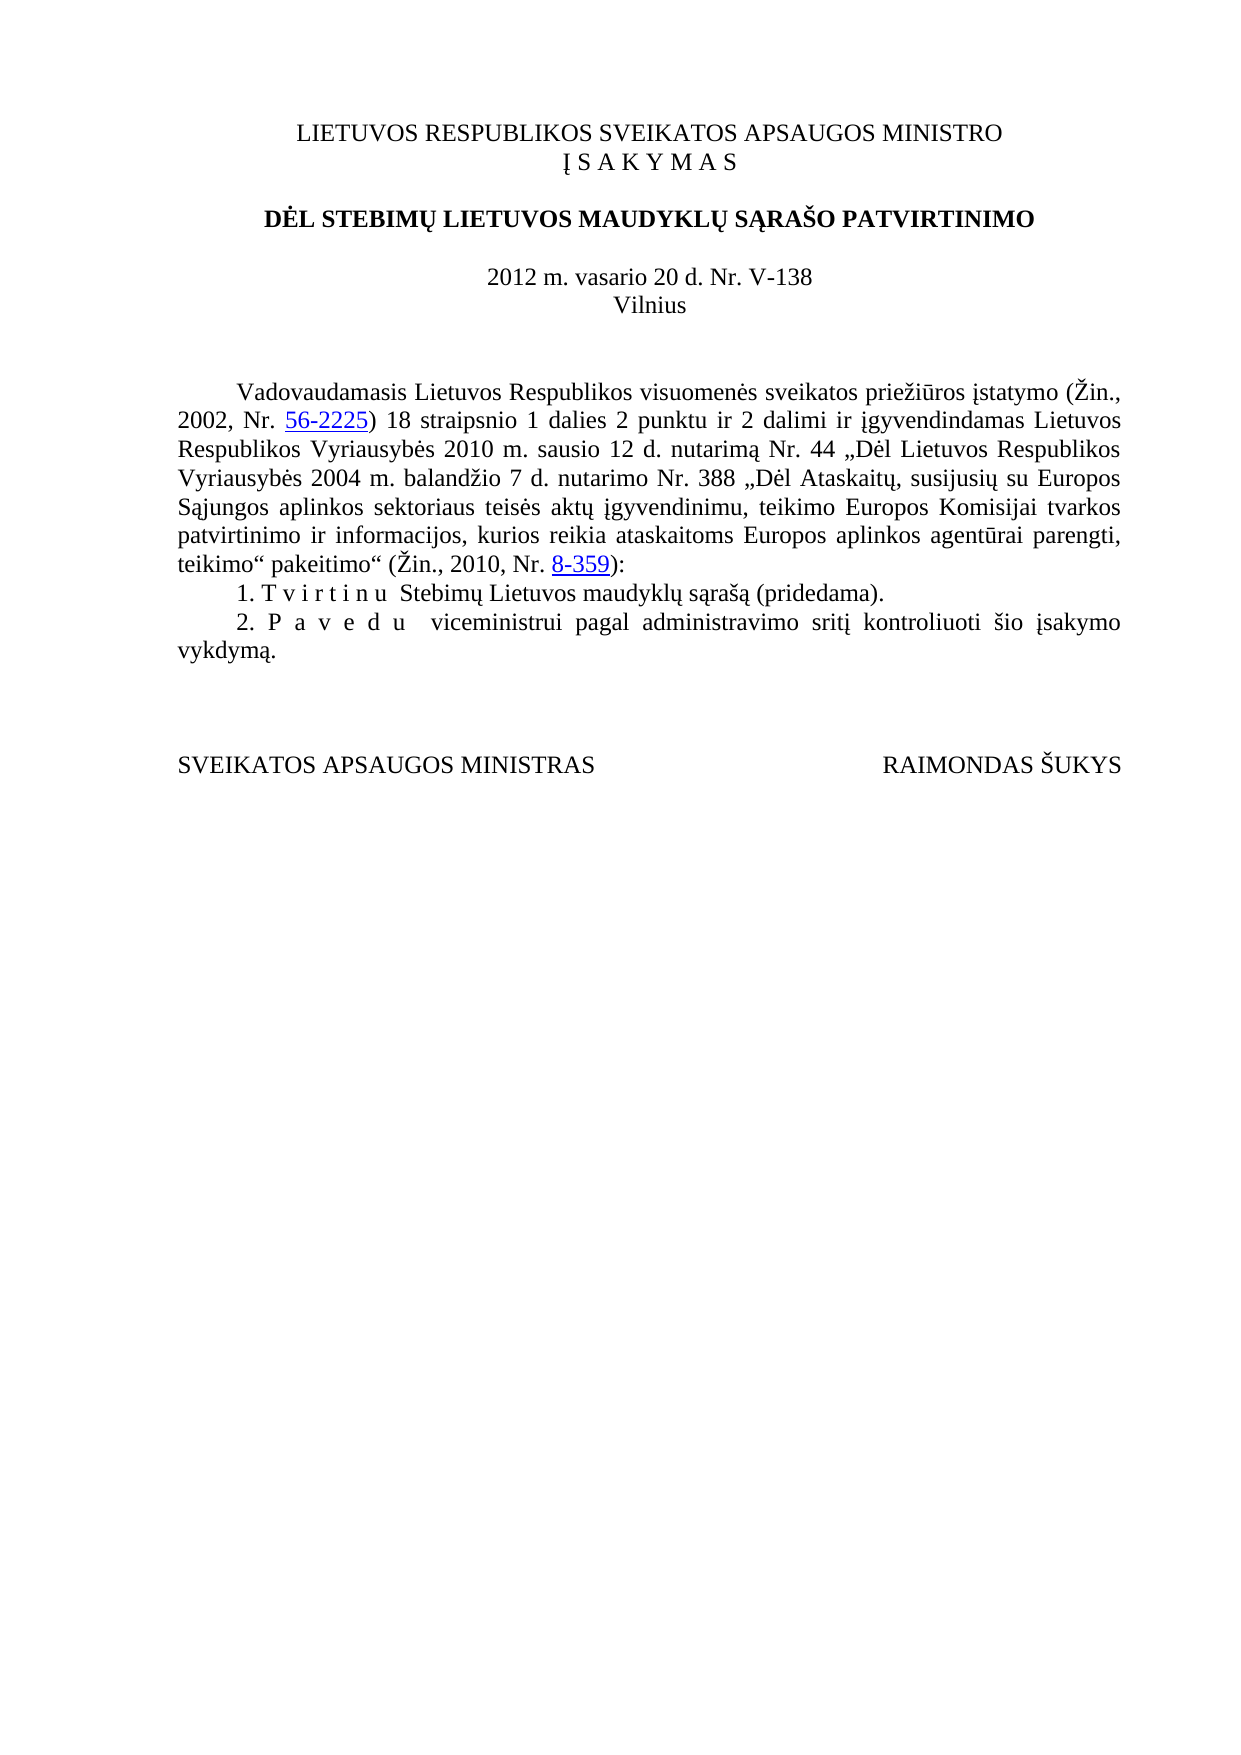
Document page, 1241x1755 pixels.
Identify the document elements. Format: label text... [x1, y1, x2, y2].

text Vadovaudamasis Lietuvos Respublikos visuomenės sveikatos priežiūros įstatymo (Žin., 2002, Nr. 56-2225) 18 straipsnio 1 dalies 2 punktu ir 2 dalimi ir įgyvendindamas Lietuvos Respublikos Vyriausybės 2010 m. sausio 12 d. nutarimą Nr. 44 „Dėl Lietuvos Respublikos Vyriausybės 2004 m. balandžio 7 d. nutarimo Nr. 388 „Dėl Ataskaitų, susijusių su Europos Sąjungos aplinkos sektoriaus teisės aktų įgyvendinimu, teikimo Europos Komisijai tvarkos patvirtinimo ir informacijos, kurios reikia ataskaitoms Europos aplinkos agentūrai parengti, teikimo“ pakeitimo“ (Žin., 2010, Nr. 8-359): [177, 377, 1122, 578]
text Vilnius [177, 291, 1122, 319]
text Į S A K Y M A S [177, 147, 1122, 176]
text DĖL STEBIMŲ LIETUVOS MAUDYKLŲ SĄRAŠO PATVIRTINIMO [177, 204, 1122, 233]
text 2012 m. vasario 20 d. Nr. V-138 [177, 262, 1122, 291]
text 1. T v i r t i n u Stebimų Lietuvos maudyklų sąrašą (pridedama). [177, 578, 1122, 607]
text LIETUVOS RESPUBLIKOS SVEIKATOS APSAUGOS MINISTRO [177, 118, 1122, 147]
text 2. P a v e d u viceministrui pagal administravimo sritį kontroliuoti šio įsakymo vykdymą. [177, 607, 1122, 664]
text SVEIKATOS APSAUGOS MINISTRAS RAIMONDAS ŠUKYS [177, 751, 1122, 779]
